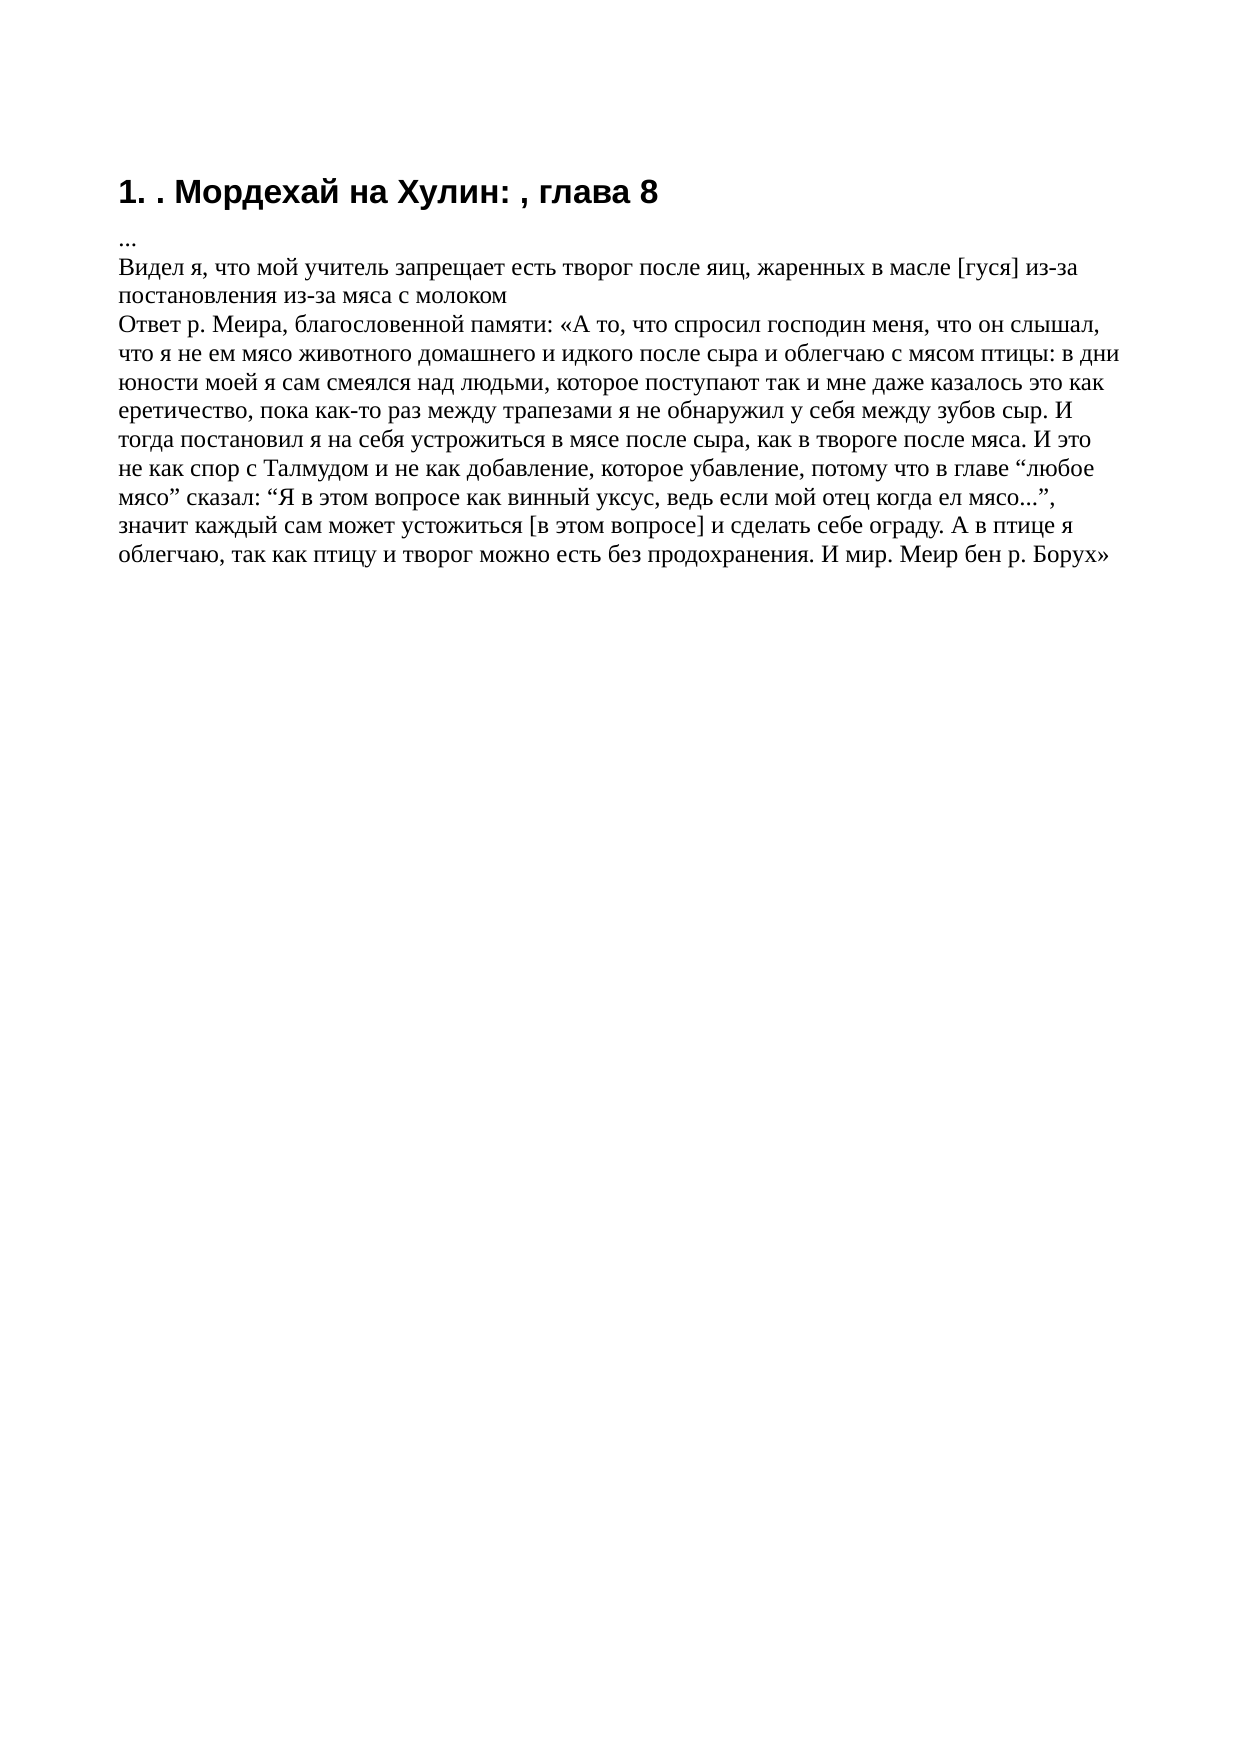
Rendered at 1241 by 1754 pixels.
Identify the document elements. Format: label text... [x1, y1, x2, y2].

text Видел я, что мой учитель запрещает есть творог после яиц, жаренных в масле [гуся] из-за постановления из-за мяса с молоком [118, 204, 1122, 262]
subtitle . Мордехай на Хулин: , глава 8 [118, 147, 1122, 176]
text ... [118, 176, 1122, 204]
text Ответ р. Меира, благословенной памяти: «А то, что спросил господин меня, что он слышал, что я не ем мясо животного домашнего и идкого после сыра и облегчаю с мясом птицы: в дни юности моей я сам смеялся над людьми, которое поступают так и мне даже казалось это как еретичество, пока как-то раз между трапезами я не обнаружил у себя между зубов сыр. И тогда постановил я на себя устрожиться в мясе после сыра, как в твороге после мяса. И это не как спор с Талмудом и не как добавление, которое убавление, потому что в главе “любое мясо” сказал: “Я в этом вопросе как винный уксус, ведь если мой отец когда ел мясо...”, значит каждый сам может устожиться [в этом вопросе] и сделать себе ограду. А в птице я облегчаю, так как птицу и творог можно есть без продохранения. И мир. Меир бен р. Борух» [118, 262, 1122, 549]
